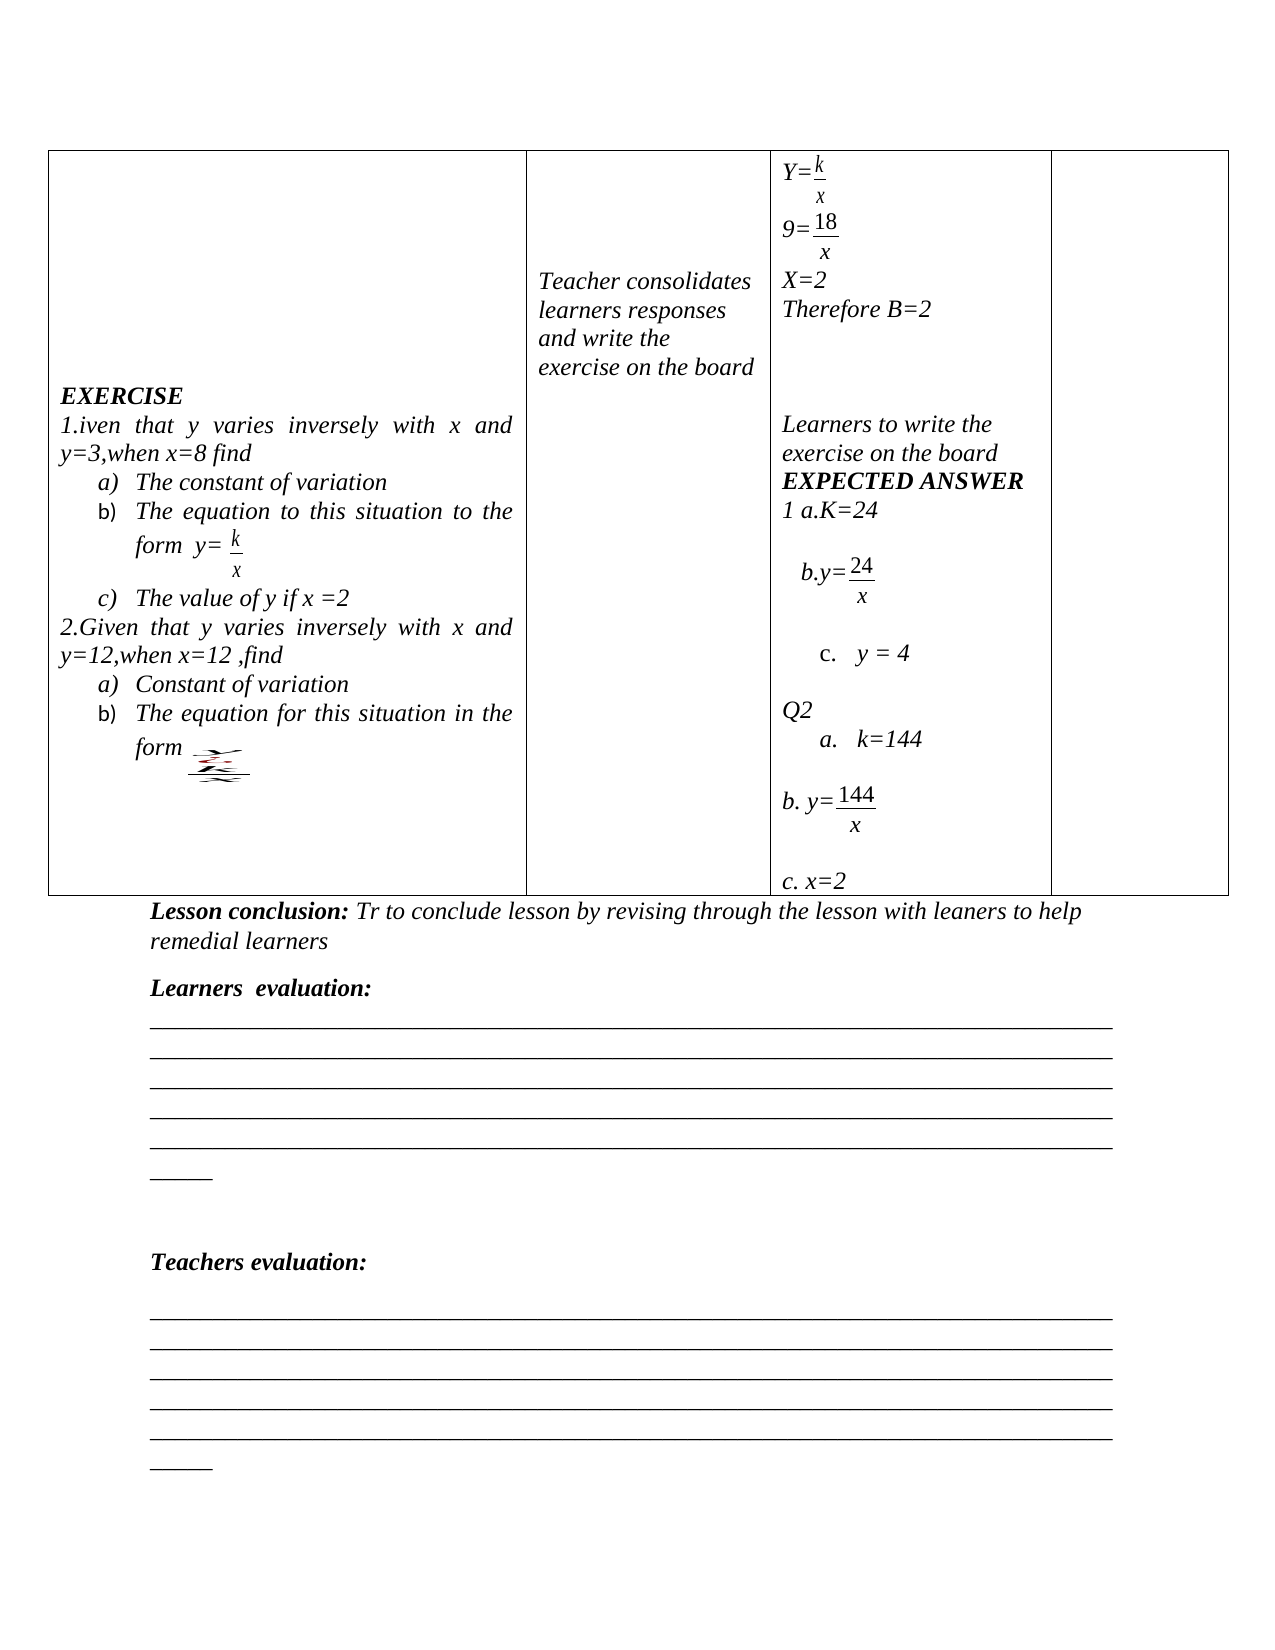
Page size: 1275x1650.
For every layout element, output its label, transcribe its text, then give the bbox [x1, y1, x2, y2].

text Learners evaluation: ______________________________________________________________________________________________________________________________________________________________________________________________________________________________________________________________________________________________________________________________________________________________________________________________________ [150, 973, 1125, 1182]
table_cell Teacher consolidates learners responses and write the exercise on the board [527, 151, 770, 895]
text Lesson conclusion: Tr to conclude lesson by revising through the lesson with leaners to help remedial learners [150, 896, 1125, 955]
table_cell INVERSE VARIATION An inverse variation is a variation such that as one variable increases the other decreases We say that Y varies inversely with X, where we write this as Y∞ To write this in an equation form it becomes Y= EXAMPLE 1 Given that Y varies inversely with x and y=4,x=7,find The the constant of variation The equation for this situation in the form y= Value of y,if x=2 SOLUTION A. Y∞ Therefore Y=k X Y = y=4 x=7 4= K= 28 b.y= = c.Y= k=28 x=2 y= y=14 EXAMPLE If y varies inversely as x.find for the table below The equation connecting x and y Find the values of A and B EXERCISE 1.iven that y varies inversely with x and y=3,when x=8 find The constant of variation The equation to this situation to the form y= The value of y if x =2 2.Given that y varies inversely with x and y=12,when x=12 ,find Constant of variation The equation for this situation in the form [49, 151, 526, 895]
table_cell [1052, 151, 1228, 895]
table_cell Learners to listen attentively Learners to write the example in their exercise books Learners to listen attentively ask volunteer learners to go and solve on the board EXPECTED ANSWER y ∞ therefore y=∞ when x=0.6 and y=30 y= 30= K=18 When=0.9 Y= Y= Y=20 Therefore A=20 When y=9 Y= 9= X=2 Therefore B=2 Learners to write the exercise on the board EXPECTED ANSWER 1 a.K=24 b.y= y = 4 Q2 k=144 b. y= c. x=2 [771, 151, 1051, 895]
text Teachers evaluation: [150, 1247, 1125, 1276]
text ______________________________________________________________________________________________________________________________________________________________________________________________________________________________________________________________________________________________________________________________________________________________________________________________________ [150, 1294, 1125, 1473]
